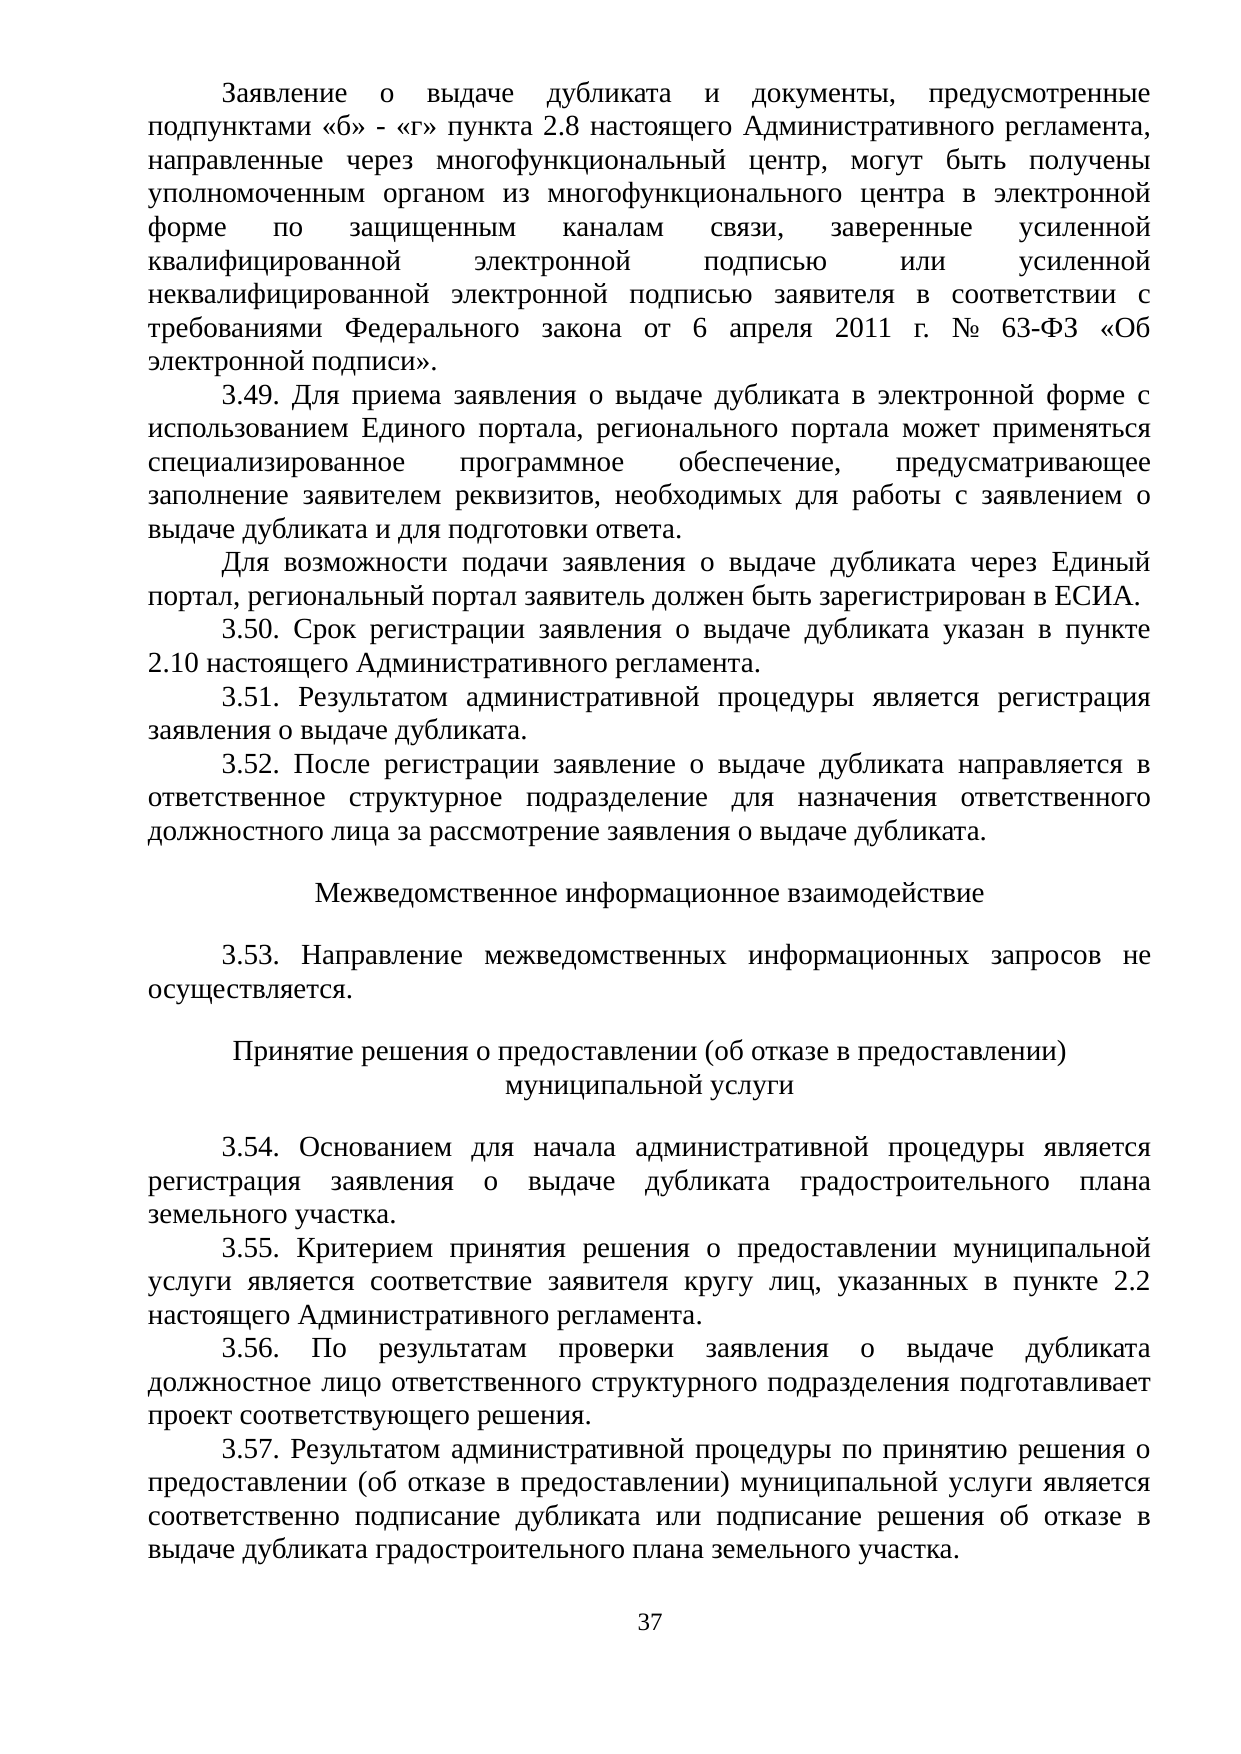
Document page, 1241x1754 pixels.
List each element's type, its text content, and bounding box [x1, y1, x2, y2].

text Принятие решения о предоставлении (об отказе в предоставлении) муниципальной услуги [148, 1033, 1152, 1100]
text 3.54. Основанием для начала административной процедуры является регистрация заявления о выдаче дубликата градостроительного плана земельного участка. [148, 1129, 1152, 1230]
text 3.52. После регистрации заявление о выдаче дубликата направляется в ответственное структурное подразделение для назначения ответственного должностного лица за рассмотрение заявления о выдаче дубликата. [148, 746, 1152, 846]
text 3.56. По результатам проверки заявления о выдаче дубликата должностное лицо ответственного структурного подразделения подготавливает проект соответствующего решения. [148, 1330, 1152, 1431]
text 3.53. Направление межведомственных информационных запросов не осуществляется. [148, 937, 1152, 1004]
text 3.57. Результатом административной процедуры по принятию решения о предоставлении (об отказе в предоставлении) муниципальной услуги является соответственно подписание дубликата или подписание решения об отказе в выдаче дубликата градостроительного плана земельного участка. [148, 1431, 1152, 1565]
text 3.50. Срок регистрации заявления о выдаче дубликата указан в пункте 2.10 настоящего Административного регламента. [148, 612, 1152, 679]
text Заявление о выдаче дубликата и документы, предусмотренные подпунктами «б» - «г» пункта 2.8 настоящего Административного регламента, направленные через многофункциональный центр, могут быть получены уполномоченным органом из многофункционального центра в электронной форме по защищенным каналам связи, заверенные усиленной квалифицированной электронной подписью или усиленной неквалифицированной электронной подписью заявителя в соответствии с требованиями Федерального закона от 6 апреля 2011 г. № 63-ФЗ «Об электронной подписи». [148, 75, 1152, 377]
text 3.55. Критерием принятия решения о предоставлении муниципальной услуги является соответствие заявителя кругу лиц, указанных в пункте 2.2 настоящего Административного регламента. [148, 1230, 1152, 1330]
text 3.51. Результатом административной процедуры является регистрация заявления о выдаче дубликата. [148, 679, 1152, 746]
text Для возможности подачи заявления о выдаче дубликата через Единый портал, региональный портал заявитель должен быть зарегистрирован в ЕСИА. [148, 544, 1152, 612]
text Межведомственное информационное взаимодействие [148, 875, 1152, 909]
text 3.49. Для приема заявления о выдаче дубликата в электронной форме с использованием Единого портала, регионального портала может применяться специализированное программное обеспечение, предусматривающее заполнение заявителем реквизитов, необходимых для работы с заявлением о выдаче дубликата и для подготовки ответа. [148, 377, 1152, 544]
